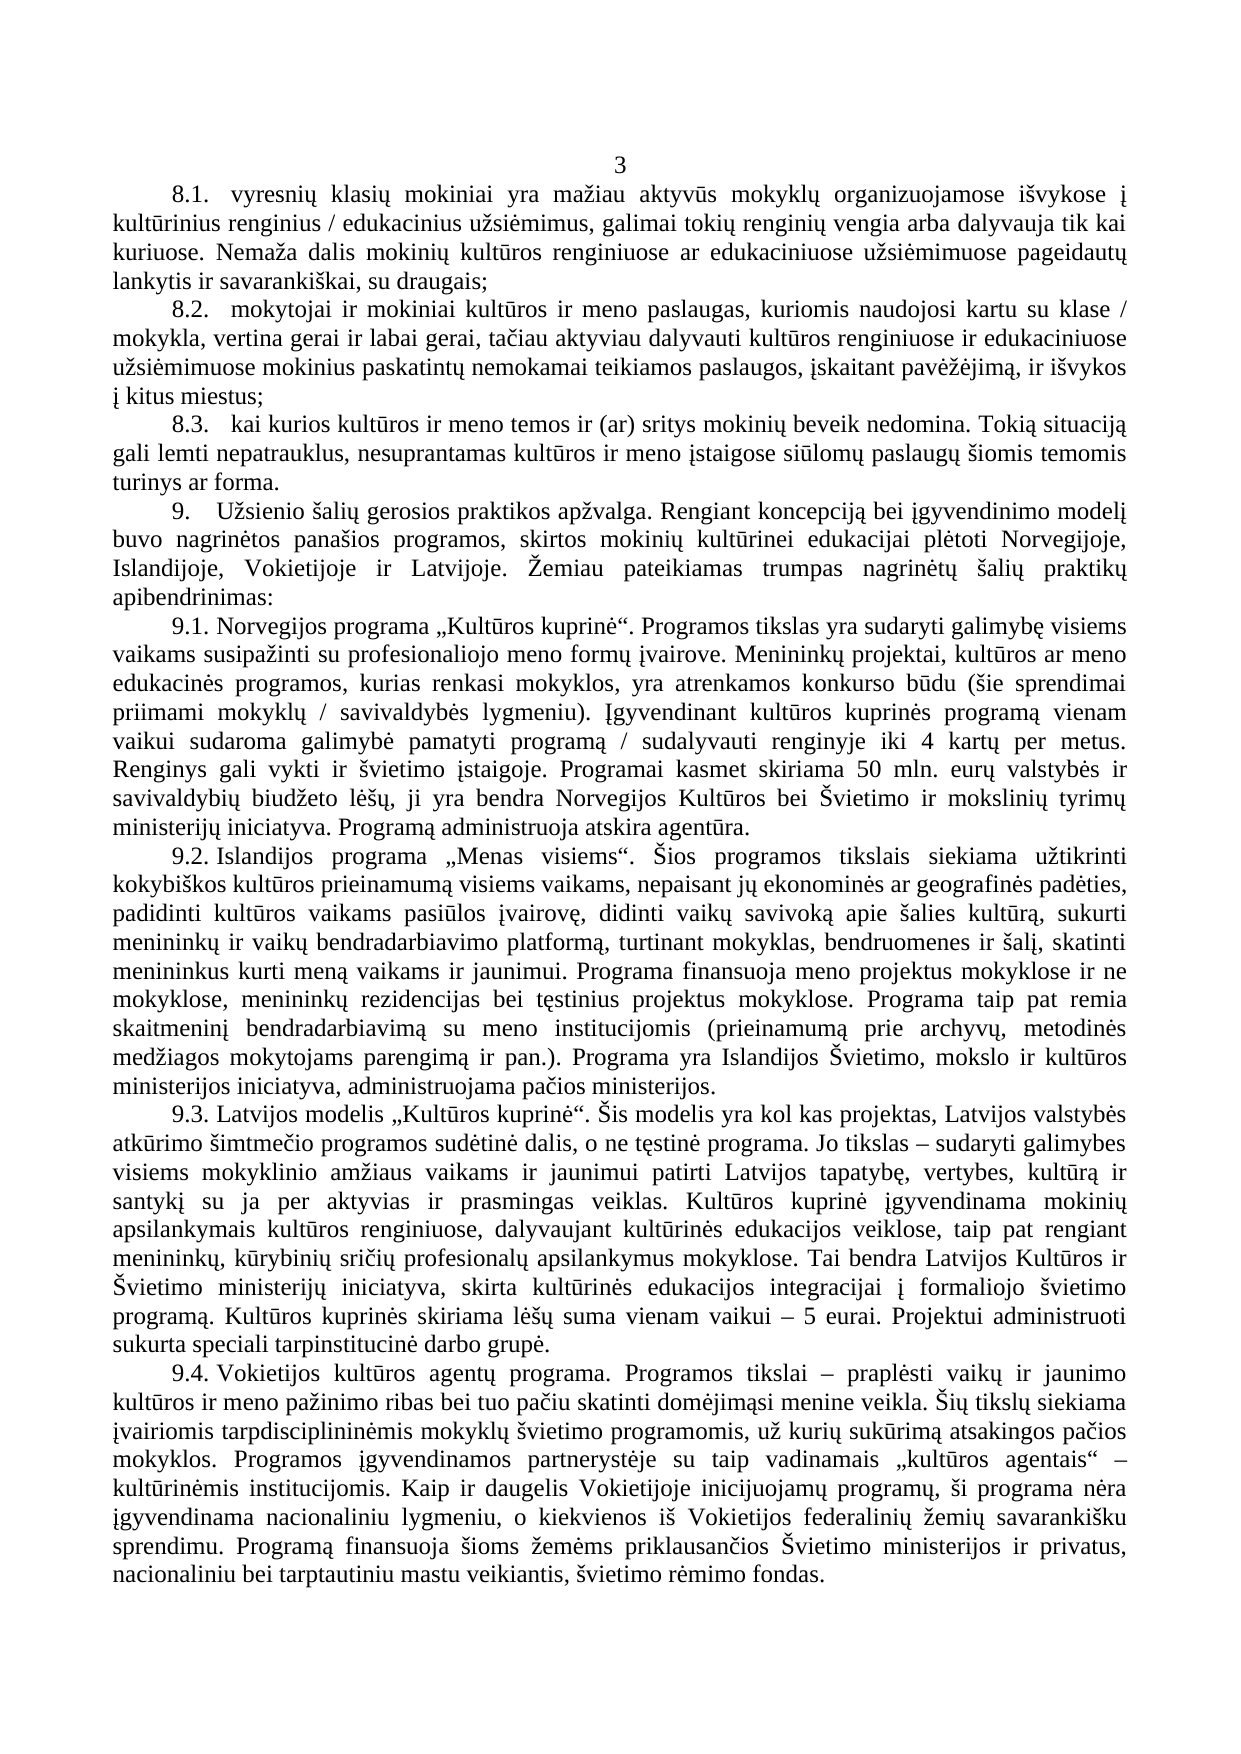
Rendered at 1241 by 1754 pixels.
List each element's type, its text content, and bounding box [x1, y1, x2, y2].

text 9. Užsienio šalių gerosios praktikos apžvalga. Rengiant koncepciją bei įgyvendinimo modelį buvo nagrinėtos panašios programos, skirtos mokinių kultūrinei edukacijai plėtoti Norvegijoje, Islandijoje, Vokietijoje ir Latvijoje. Žemiau pateikiamas trumpas nagrinėtų šalių praktikų apibendrinimas: [112, 496, 1128, 611]
text 8.2. mokytojai ir mokiniai kultūros ir meno paslaugas, kuriomis naudojosi kartu su klase / mokykla, vertina gerai ir labai gerai, tačiau aktyviau dalyvauti kultūros renginiuose ir edukaciniuose užsiėmimuose mokinius paskatintų nemokamai teikiamos paslaugos, įskaitant pavėžėjimą, ir išvykos į kitus miestus; [112, 294, 1128, 409]
text 9.4. Vokietijos kultūros agentų programa. Programos tikslai – praplėsti vaikų ir jaunimo kultūros ir meno pažinimo ribas bei tuo pačiu skatinti domėjimąsi menine veikla. Šių tikslų siekiama įvairiomis tarpdisciplininėmis mokyklų švietimo programomis, už kurių sukūrimą atsakingos pačios mokyklos. Programos įgyvendinamos partnerystėje su taip vadinamais „kultūros agentais“ – kultūrinėmis institucijomis. Kaip ir daugelis Vokietijoje inicijuojamų programų, ši programa nėra įgyvendinama nacionaliniu lygmeniu, o kiekvienos iš Vokietijos federalinių žemių savarankišku sprendimu. Programą finansuoja šioms žemėms priklausančios Švietimo ministerijos ir privatus, nacionaliniu bei tarptautiniu mastu veikiantis, švietimo rėmimo fondas. [112, 1358, 1128, 1588]
text 9.3. Latvijos modelis „Kultūros kuprinė“. Šis modelis yra kol kas projektas, Latvijos valstybės atkūrimo šimtmečio programos sudėtinė dalis, o ne tęstinė programa. Jo tikslas – sudaryti galimybes visiems mokyklinio amžiaus vaikams ir jaunimui patirti Latvijos tapatybę, vertybes, kultūrą ir santykį su ja per aktyvias ir prasmingas veiklas. Kultūros kuprinė įgyvendinama mokinių apsilankymais kultūros renginiuose, dalyvaujant kultūrinės edukacijos veiklose, taip pat rengiant menininkų, kūrybinių sričių profesionalų apsilankymus mokyklose. Tai bendra Latvijos Kultūros ir Švietimo ministerijų iniciatyva, skirta kultūrinės edukacijos integracijai į formaliojo švietimo programą. Kultūros kuprinės skiriama lėšų suma vienam vaikui – 5 eurai. Projektui administruoti sukurta speciali tarpinstitucinė darbo grupė. [112, 1099, 1128, 1358]
text 8.3. kai kurios kultūros ir meno temos ir (ar) sritys mokinių beveik nedomina. Tokią situaciją gali lemti nepatrauklus, nesuprantamas kultūros ir meno įstaigose siūlomų paslaugų šiomis temomis turinys ar forma. [112, 409, 1128, 496]
text 8.1. vyresnių klasių mokiniai yra mažiau aktyvūs mokyklų organizuojamose išvykose į kultūrinius renginius / edukacinius užsiėmimus, galimai tokių renginių vengia arba dalyvauja tik kai kuriuose. Nemaža dalis mokinių kultūros renginiuose ar edukaciniuose užsiėmimuose pageidautų lankytis ir savarankiškai, su draugais; [112, 179, 1128, 294]
text 9.2. Islandijos programa „Menas visiems“. Šios programos tikslais siekiama užtikrinti kokybiškos kultūros prieinamumą visiems vaikams, nepaisant jų ekonominės ar geografinės padėties, padidinti kultūros vaikams pasiūlos įvairovę, didinti vaikų savivoką apie šalies kultūrą, sukurti menininkų ir vaikų bendradarbiavimo platformą, turtinant mokyklas, bendruomenes ir šalį, skatinti menininkus kurti meną vaikams ir jaunimui. Programa finansuoja meno projektus mokyklose ir ne mokyklose, menininkų rezidencijas bei tęstinius projektus mokyklose. Programa taip pat remia skaitmeninį bendradarbiavimą su meno institucijomis (prieinamumą prie archyvų, metodinės medžiagos mokytojams parengimą ir pan.). Programa yra Islandijos Švietimo, mokslo ir kultūros ministerijos iniciatyva, administruojama pačios ministerijos. [112, 841, 1128, 1099]
text 9.1. Norvegijos programa „Kultūros kuprinė“. Programos tikslas yra sudaryti galimybę visiems vaikams susipažinti su profesionaliojo meno formų įvairove. Menininkų projektai, kultūros ar meno edukacinės programos, kurias renkasi mokyklos, yra atrenkamos konkurso būdu (šie sprendimai priimami mokyklų / savivaldybės lygmeniu). Įgyvendinant kultūros kuprinės programą vienam vaikui sudaroma galimybė pamatyti programą / sudalyvauti renginyje iki 4 kartų per metus. Renginys gali vykti ir švietimo įstaigoje. Programai kasmet skiriama 50 mln. eurų valstybės ir savivaldybių biudžeto lėšų, ji yra bendra Norvegijos Kultūros bei Švietimo ir mokslinių tyrimų ministerijų iniciatyva. Programą administruoja atskira agentūra. [112, 611, 1128, 841]
